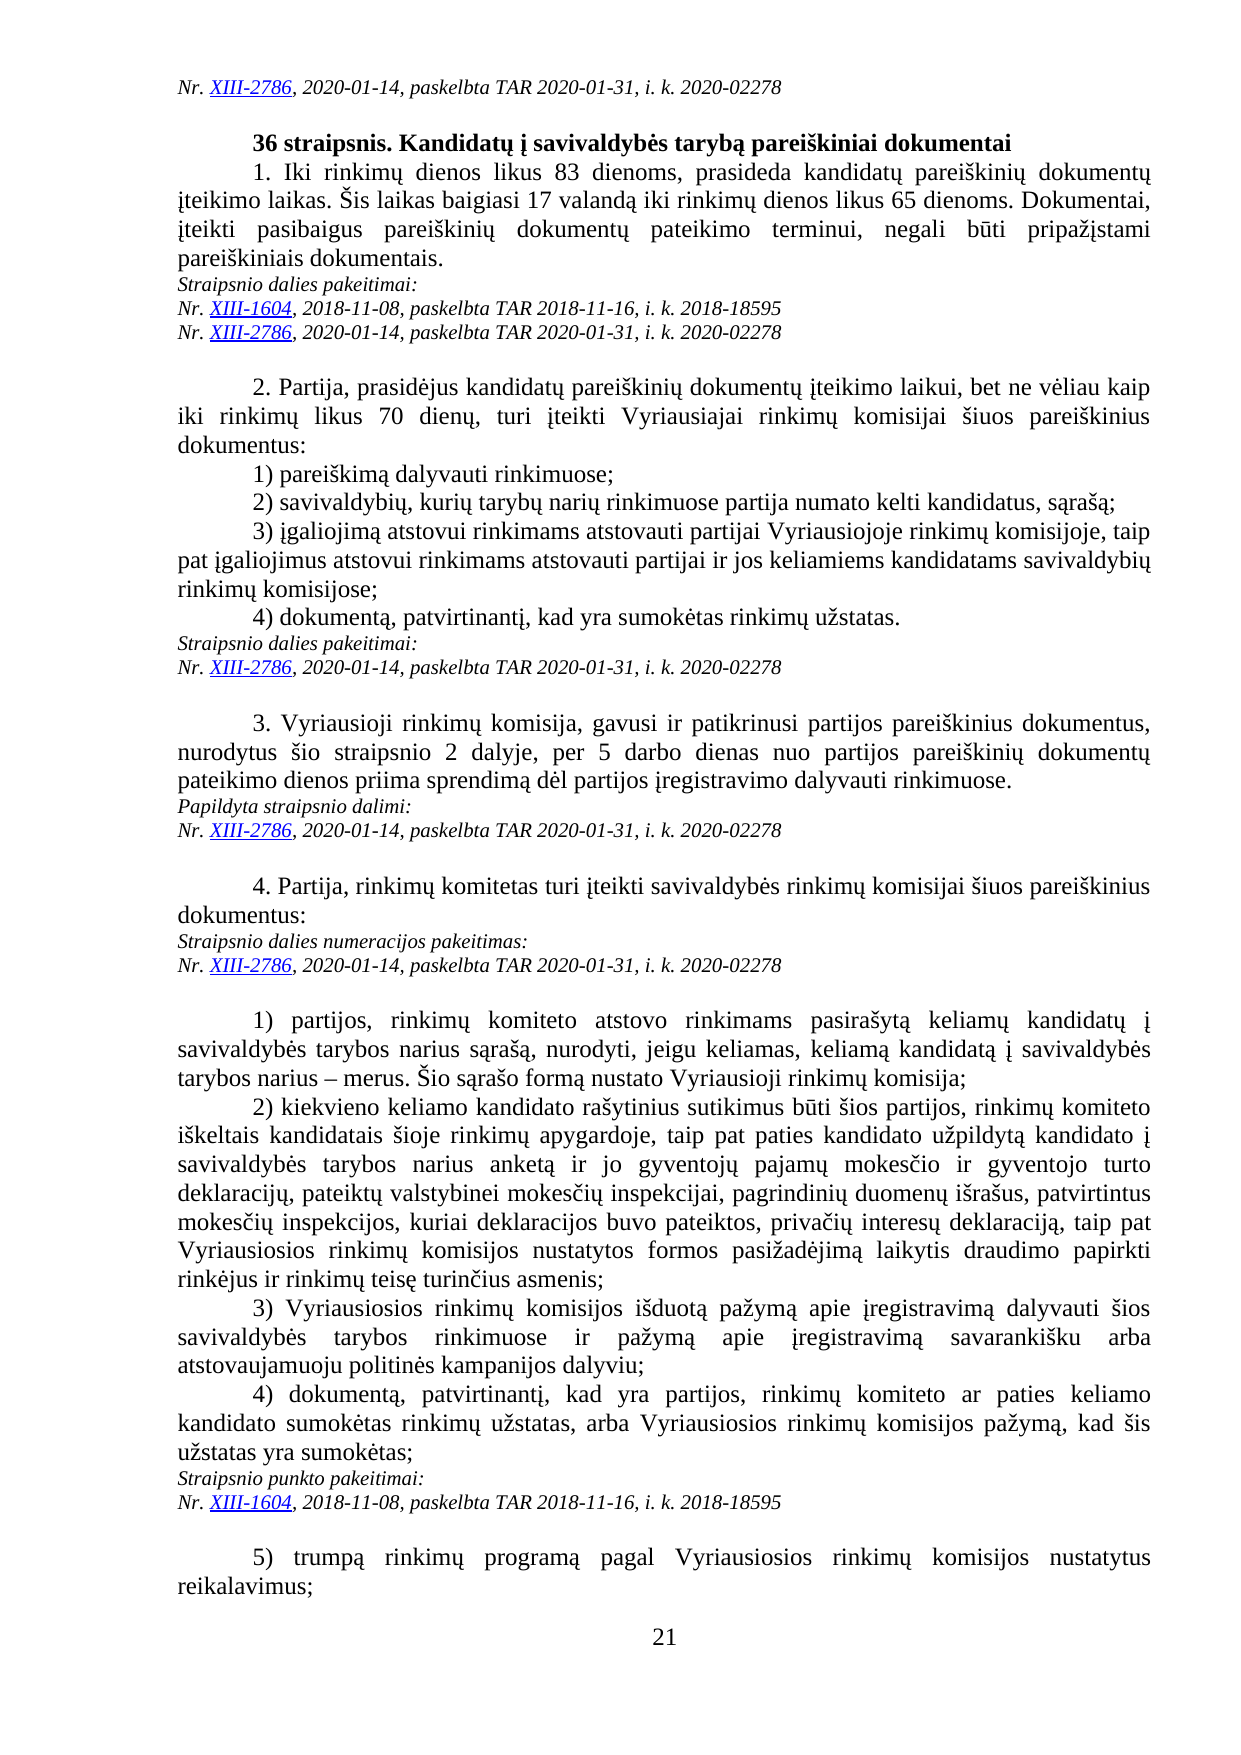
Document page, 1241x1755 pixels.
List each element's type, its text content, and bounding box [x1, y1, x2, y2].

text Nr. XIII-1604, 2018-11-08, paskelbta TAR 2018-11-16, i. k. 2018-18595 [177, 1490, 1152, 1514]
text 2) savivaldybių, kurių tarybų narių rinkimuose partija numato kelti kandidatus, sąrašą; [177, 487, 1152, 516]
text 2. Partija, prasidėjus kandidatų pareiškinių dokumentų įteikimo laikui, bet ne vėliau kaip iki rinkimų likus 70 dienų, turi įteikti Vyriausiajai rinkimų komisijai šiuos pareiškinius dokumentus: [177, 372, 1152, 459]
text 5) trumpą rinkimų programą pagal Vyriausiosios rinkimų komisijos nustatytus reikalavimus; [177, 1542, 1152, 1600]
text Nr. XIII-2786, 2020-01-14, paskelbta TAR 2020-01-31, i. k. 2020-02278 [177, 75, 1152, 99]
text Straipsnio dalies numeracijos pakeitimas: [177, 929, 1152, 953]
text Straipsnio dalies pakeitimai: [177, 631, 1152, 655]
text 3) Vyriausiosios rinkimų komisijos išduotą pažymą apie įregistravimą dalyvauti šios savivaldybės tarybos rinkimuose ir pažymą apie įregistravimą savarankišku arba atstovaujamuoju politinės kampanijos dalyviu; [177, 1293, 1152, 1379]
text Nr. XIII-2786, 2020-01-14, paskelbta TAR 2020-01-31, i. k. 2020-02278 [177, 953, 1152, 977]
text 2) kiekvieno keliamo kandidato rašytinius sutikimus būti šios partijos, rinkimų komiteto iškeltais kandidatais šioje rinkimų apygardoje, taip pat paties kandidato užpildytą kandidato į savivaldybės tarybos narius anketą ir jo gyventojų pajamų mokesčio ir gyventojo turto deklaracijų, pateiktų valstybinei mokesčių inspekcijai, pagrindinių duomenų išrašus, patvirtintus mokesčių inspekcijos, kuriai deklaracijos buvo pateiktos, privačių interesų deklaraciją, taip pat Vyriausiosios rinkimų komisijos nustatytos formos pasižadėjimą laikytis draudimo papirkti rinkėjus ir rinkimų teisę turinčius asmenis; [177, 1092, 1152, 1293]
text Nr. XIII-2786, 2020-01-14, paskelbta TAR 2020-01-31, i. k. 2020-02278 [177, 818, 1152, 842]
text 1) partijos, rinkimų komiteto atstovo rinkimams pasirašytą keliamų kandidatų į savivaldybės tarybos narius sąrašą, nurodyti, jeigu keliamas, keliamą kandidatą į savivaldybės tarybos narius – merus. Šio sąrašo formą nustato Vyriausioji rinkimų komisija; [177, 1006, 1152, 1092]
text 36 straipsnis. Kandidatų į savivaldybės tarybą pareiškiniai dokumentai [177, 128, 1152, 157]
text Nr. XIII-2786, 2020-01-14, paskelbta TAR 2020-01-31, i. k. 2020-02278 [177, 655, 1152, 679]
text 3) įgaliojimą atstovui rinkimams atstovauti partijai Vyriausiojoje rinkimų komisijoje, taip pat įgaliojimus atstovui rinkimams atstovauti partijai ir jos keliamiems kandidatams savivaldybių rinkimų komisijose; [177, 516, 1152, 602]
text 3. Vyriausioji rinkimų komisija, gavusi ir patikrinusi partijos pareiškinius dokumentus, nurodytus šio straipsnio 2 dalyje, per 5 darbo dienas nuo partijos pareiškinių dokumentų pateikimo dienos priima sprendimą dėl partijos įregistravimo dalyvauti rinkimuose. [177, 708, 1152, 794]
text 4. Partija, rinkimų komitetas turi įteikti savivaldybės rinkimų komisijai šiuos pareiškinius dokumentus: [177, 871, 1152, 929]
text 4) dokumentą, patvirtinantį, kad yra partijos, rinkimų komiteto ar paties keliamo kandidato sumokėtas rinkimų užstatas, arba Vyriausiosios rinkimų komisijos pažymą, kad šis užstatas yra sumokėtas; [177, 1379, 1152, 1466]
text 4) dokumentą, patvirtinantį, kad yra sumokėtas rinkimų užstatas. [177, 602, 1152, 631]
text Nr. XIII-2786, 2020-01-14, paskelbta TAR 2020-01-31, i. k. 2020-02278 [177, 320, 1152, 344]
text Straipsnio dalies pakeitimai: [177, 272, 1152, 296]
text Papildyta straipsnio dalimi: [177, 794, 1152, 818]
text Nr. XIII-1604, 2018-11-08, paskelbta TAR 2018-11-16, i. k. 2018-18595 [177, 296, 1152, 320]
text 1) pareiškimą dalyvauti rinkimuose; [177, 459, 1152, 487]
text 1. Iki rinkimų dienos likus 83 dienoms, prasideda kandidatų pareiškinių dokumentų įteikimo laikas. Šis laikas baigiasi 17 valandą iki rinkimų dienos likus 65 dienoms. Dokumentai, įteikti pasibaigus pareiškinių dokumentų pateikimo terminui, negali būti pripažįstami pareiškiniais dokumentais. [177, 157, 1152, 272]
text Straipsnio punkto pakeitimai: [177, 1466, 1152, 1490]
